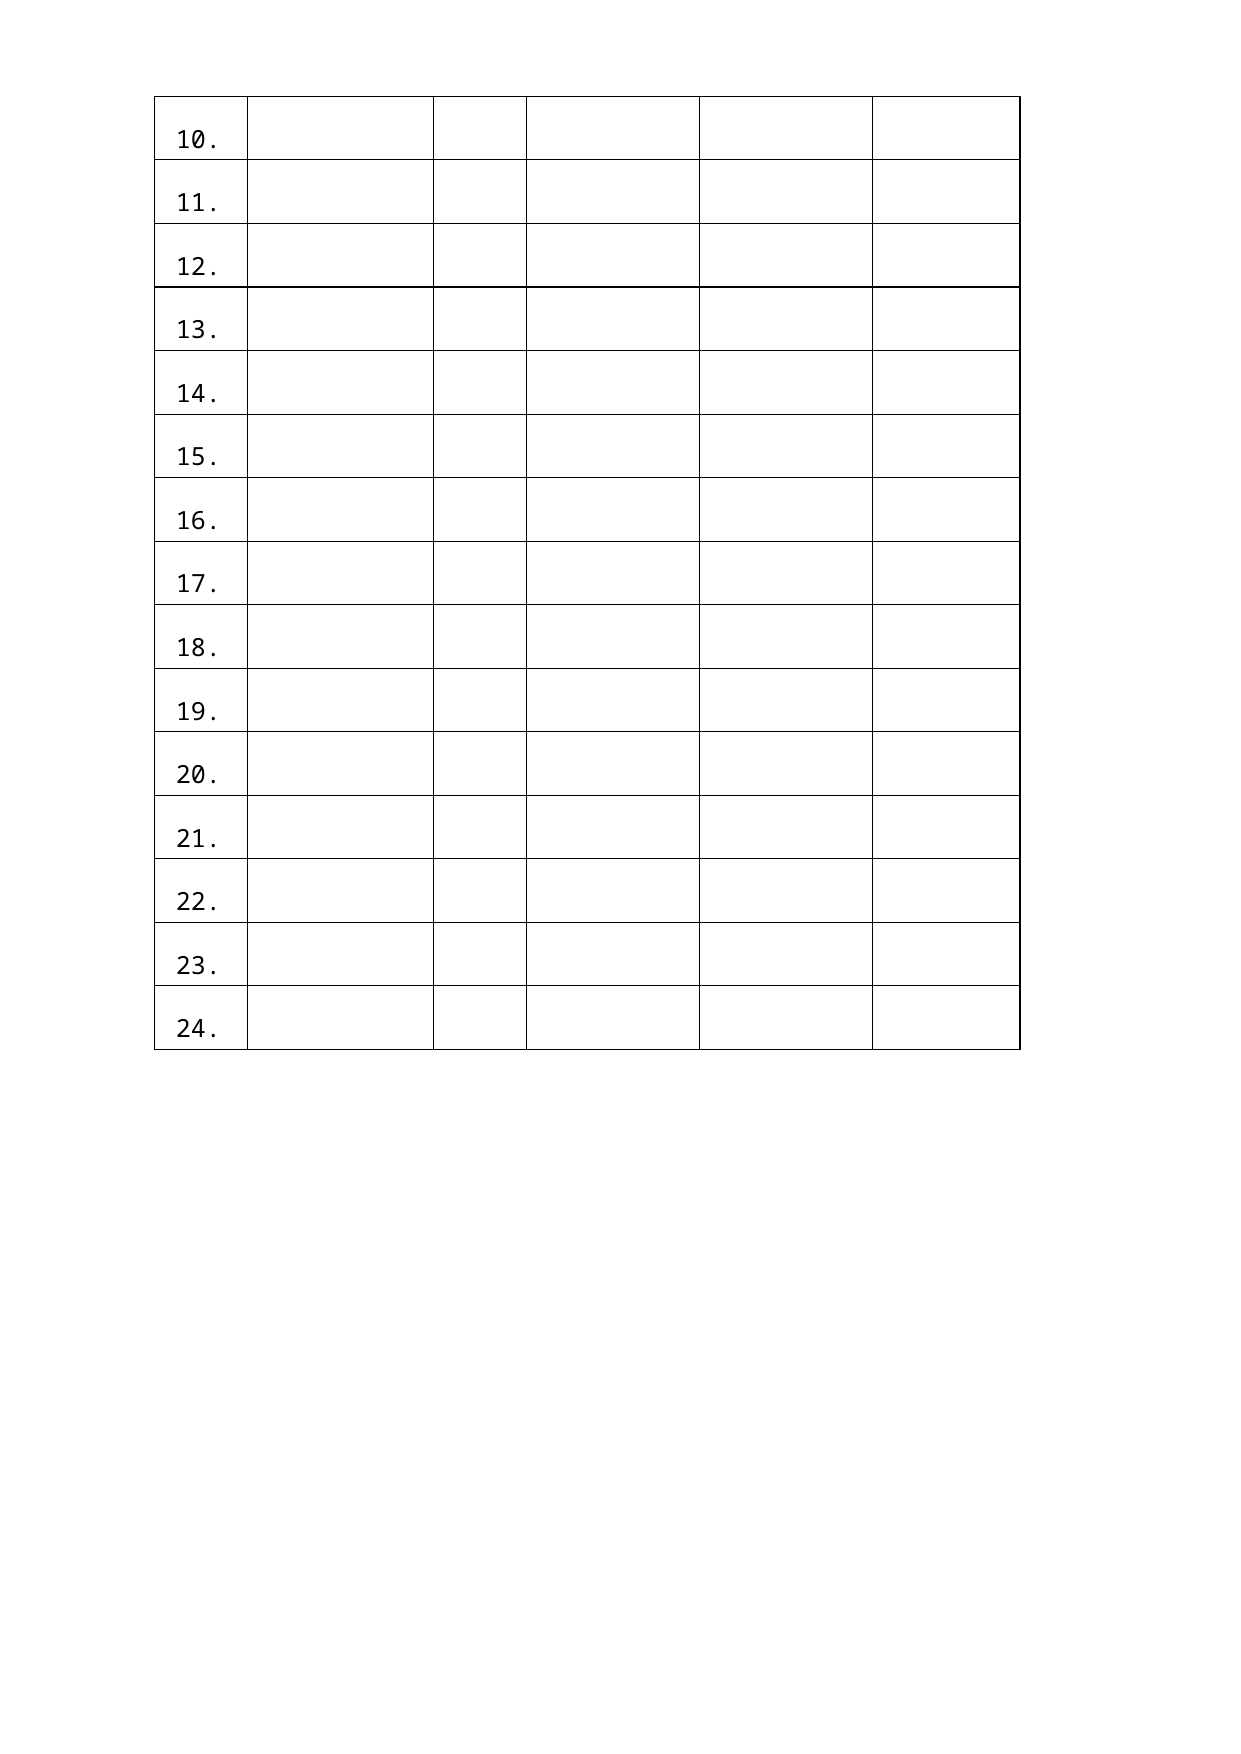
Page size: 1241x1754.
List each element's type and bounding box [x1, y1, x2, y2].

table_cell [248, 288, 258, 350]
table_cell [873, 160, 1019, 223]
table_cell [873, 288, 1019, 350]
table_cell [700, 986, 872, 1049]
table_cell [527, 923, 699, 985]
table_cell [527, 478, 699, 541]
table_cell [873, 859, 1019, 922]
table_cell [155, 288, 247, 350]
table_cell [527, 415, 699, 477]
table_cell [155, 478, 247, 541]
table_cell [873, 415, 1019, 477]
table_cell [861, 288, 872, 350]
table_cell [527, 732, 699, 795]
table_cell [434, 796, 526, 858]
table_cell [434, 478, 526, 541]
table_cell [434, 97, 526, 159]
table_cell [700, 351, 872, 413]
table_cell [873, 796, 1019, 858]
table_cell [527, 224, 699, 286]
table_cell [873, 669, 1019, 731]
table_cell [700, 224, 872, 286]
table_cell [700, 97, 872, 159]
table_cell [873, 605, 1019, 668]
table_cell [155, 224, 247, 286]
table_cell [527, 669, 699, 731]
table_cell [155, 986, 247, 1049]
table_cell [700, 669, 872, 731]
table_cell [248, 415, 433, 477]
table_cell [434, 415, 526, 477]
table_cell [873, 923, 1019, 985]
table_cell [873, 351, 1019, 413]
table_cell [248, 542, 433, 604]
table_cell [155, 605, 247, 668]
table_cell [700, 859, 872, 922]
table_cell [873, 478, 1019, 541]
table_cell [700, 923, 872, 985]
table_cell [155, 669, 247, 731]
table_cell [527, 160, 699, 223]
table_cell [873, 224, 1019, 286]
table_cell [700, 160, 872, 223]
table_cell [248, 478, 433, 541]
table_cell [155, 160, 247, 223]
table_cell [155, 415, 247, 477]
table_cell [434, 732, 526, 795]
table_cell [248, 224, 433, 286]
table_cell [155, 542, 247, 604]
table_cell [248, 796, 433, 858]
table_cell [527, 542, 699, 604]
table_cell [434, 605, 526, 668]
table_cell [248, 669, 433, 731]
table_cell [248, 732, 433, 795]
table_cell [434, 669, 526, 731]
table_cell [434, 923, 526, 985]
table_cell [527, 605, 699, 668]
table_cell [700, 478, 872, 541]
table_cell [527, 986, 699, 1049]
table_cell [248, 97, 433, 159]
table_cell [527, 859, 699, 922]
table_cell [155, 923, 247, 985]
table_cell [434, 986, 526, 1049]
table_cell [873, 97, 1019, 159]
table_cell [700, 732, 872, 795]
table_cell [155, 796, 247, 858]
table_cell [700, 288, 711, 350]
table_cell [434, 224, 526, 286]
table_cell [873, 732, 1019, 795]
table_cell [434, 351, 526, 413]
table_cell [155, 97, 247, 159]
table_cell [527, 97, 699, 159]
table_cell [527, 796, 699, 858]
table_cell [527, 288, 699, 350]
table_cell [700, 796, 872, 858]
table_cell [700, 415, 872, 477]
table_cell [434, 859, 526, 922]
table_cell [248, 160, 433, 223]
table_cell [155, 859, 247, 922]
table_cell [422, 288, 433, 350]
table_cell [248, 859, 433, 922]
table_cell [434, 160, 526, 223]
table_cell [434, 542, 526, 604]
table_cell [248, 605, 433, 668]
table_cell [248, 986, 433, 1049]
table_cell [434, 288, 526, 350]
table_cell [248, 923, 433, 985]
table_cell [155, 351, 247, 413]
table_cell [700, 605, 872, 668]
table_cell [527, 351, 699, 413]
table_cell [700, 542, 872, 604]
table_cell [248, 351, 433, 413]
table_cell [873, 986, 1019, 1049]
table_cell [155, 732, 247, 795]
table_cell [873, 542, 1019, 604]
